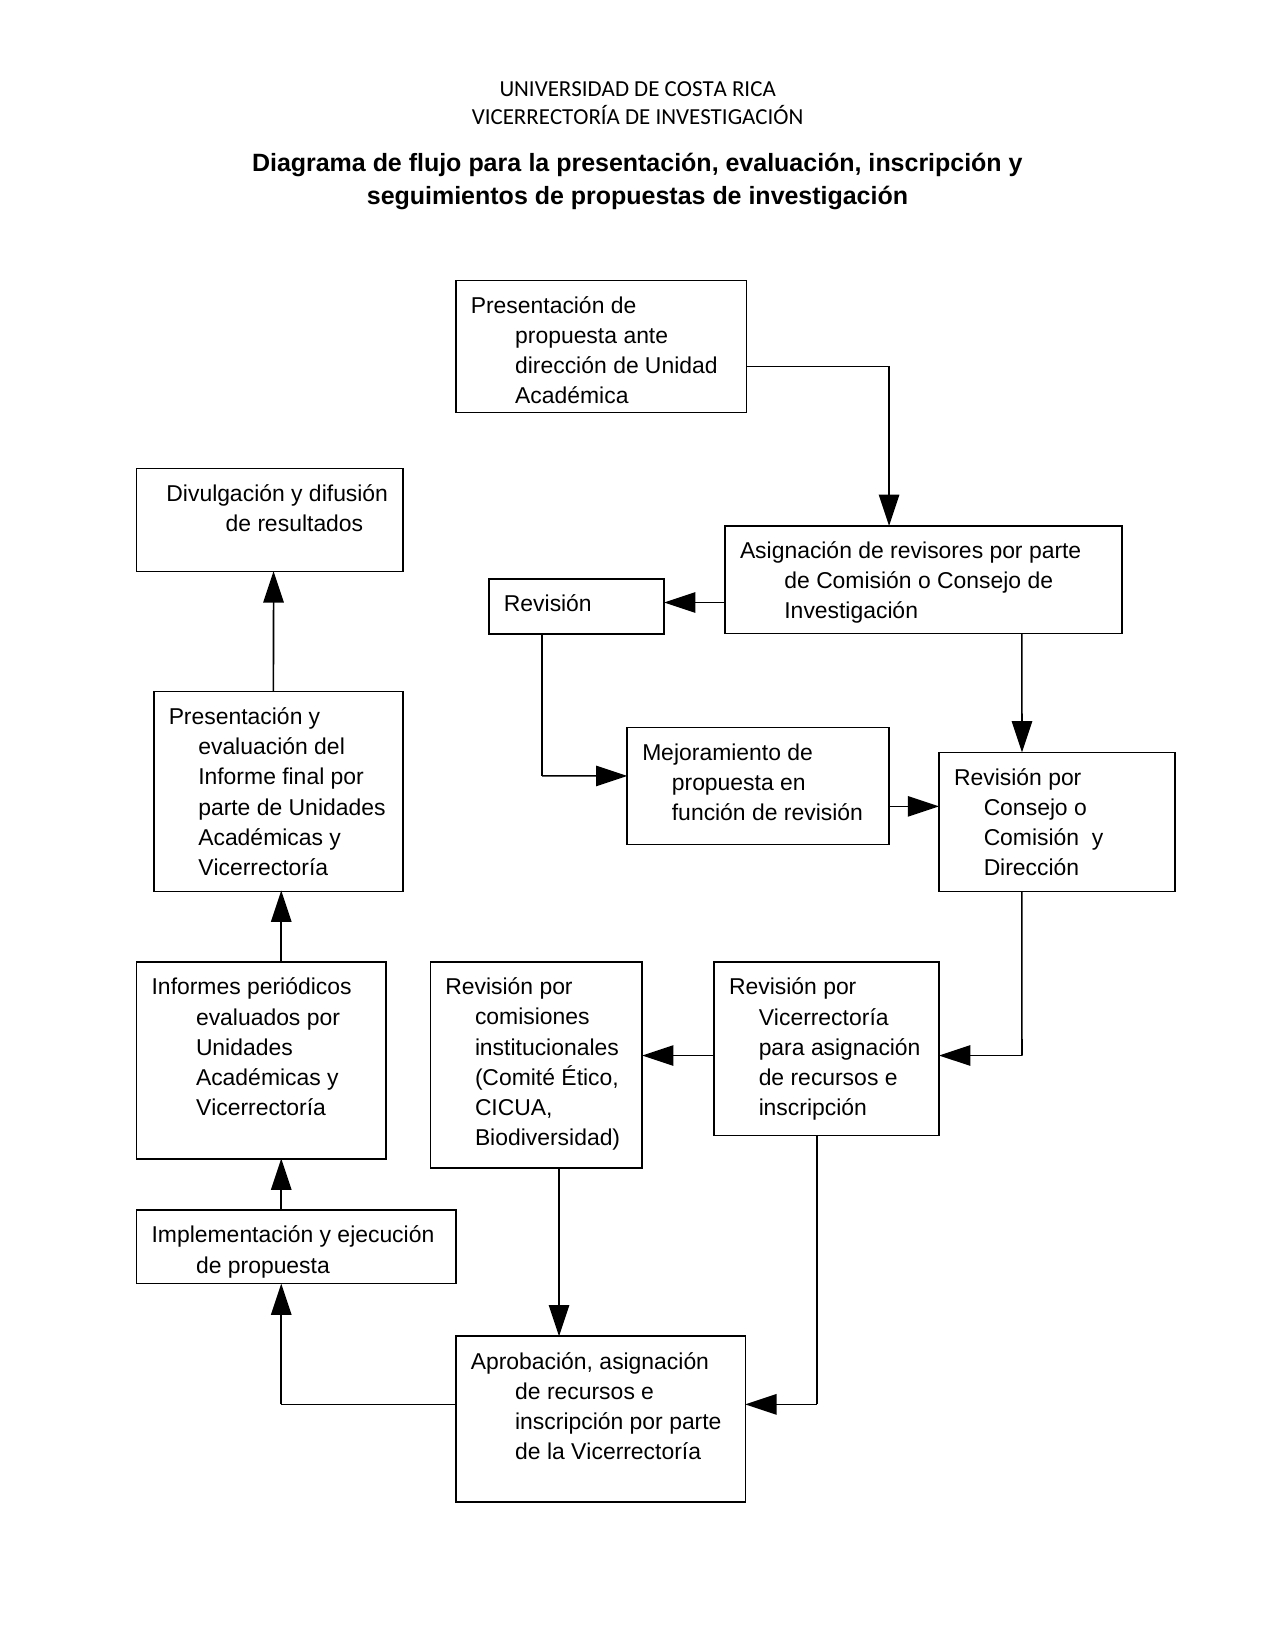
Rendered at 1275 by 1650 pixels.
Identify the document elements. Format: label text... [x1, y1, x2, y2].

text Diagrama de flujo para la presentación, evaluación, inscripción y seguimientos de propuestas de investigación [177, 148, 1098, 209]
